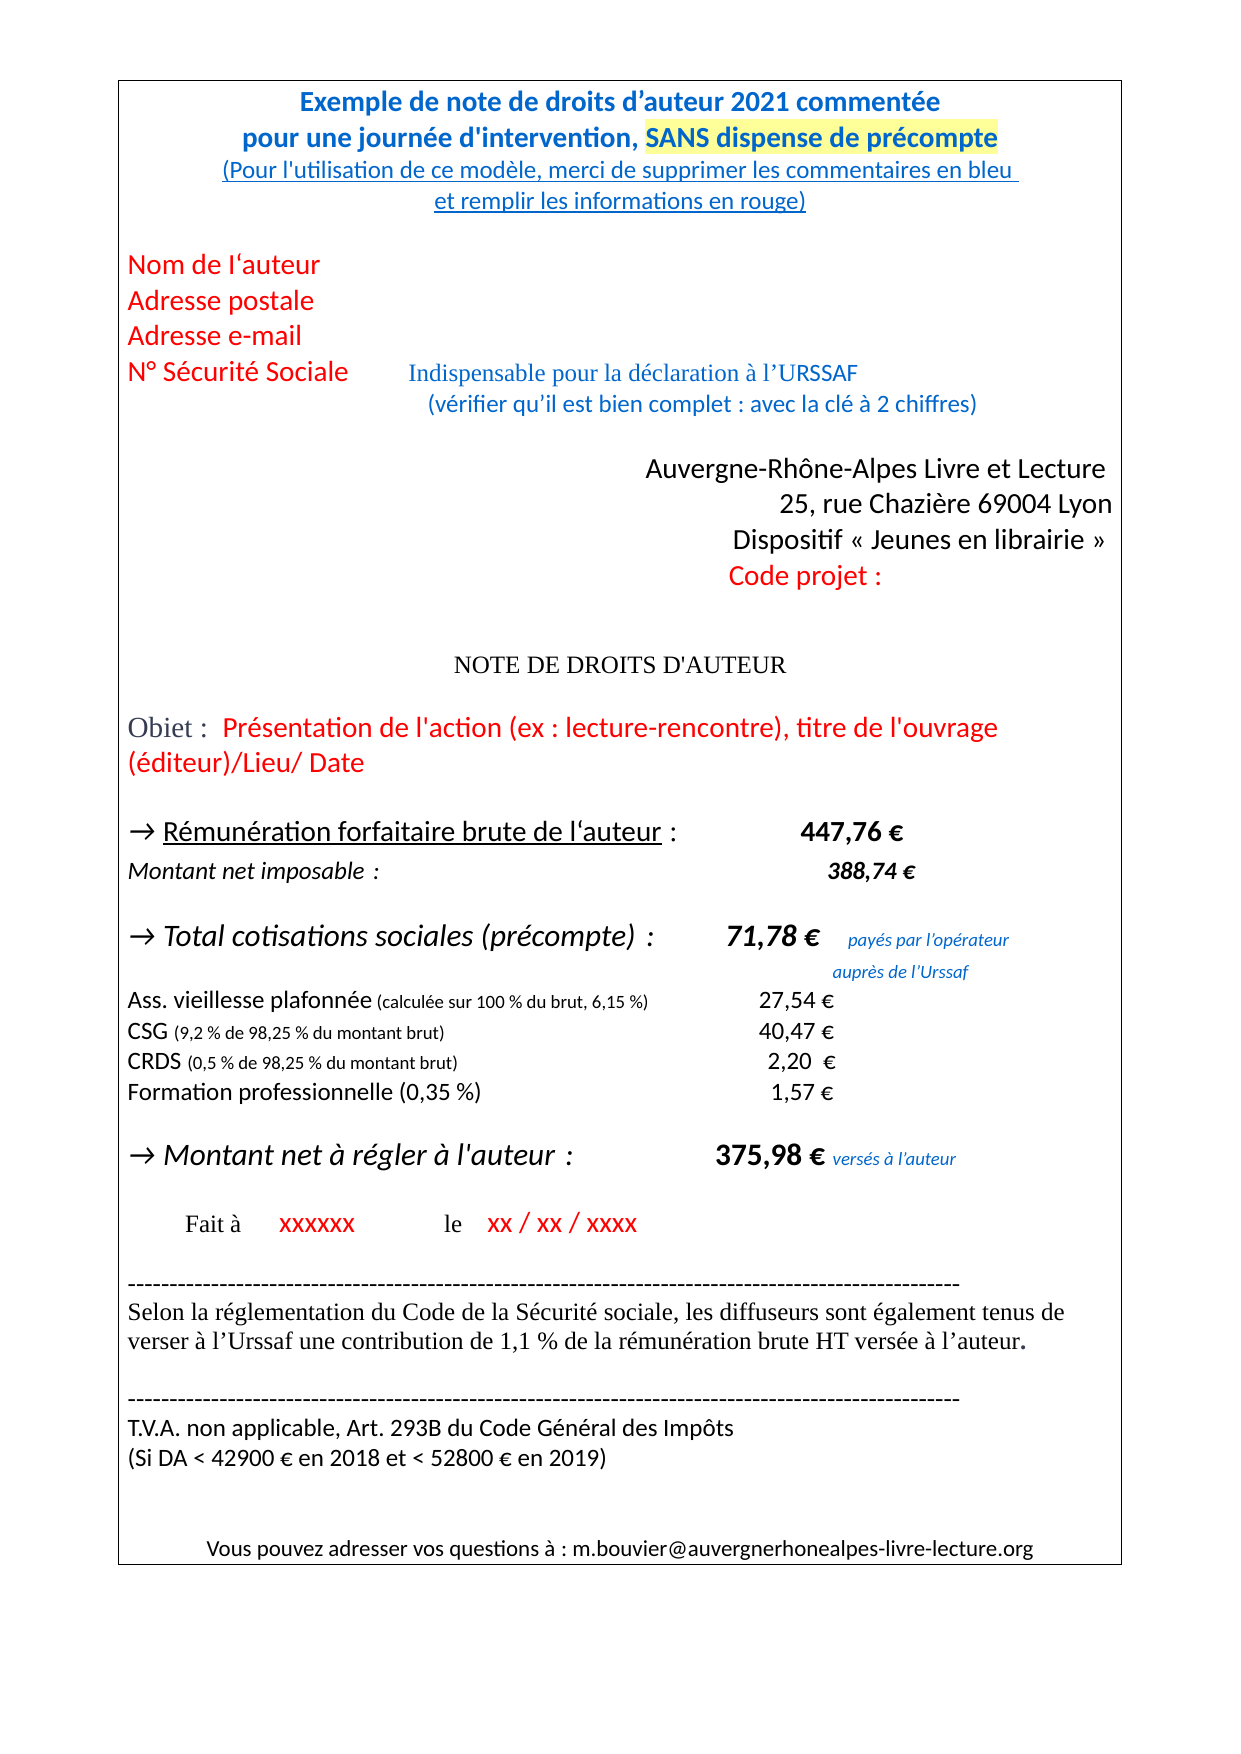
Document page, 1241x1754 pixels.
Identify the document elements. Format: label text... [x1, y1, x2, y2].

text Selon la réglementation du Code de la Sécurité sociale, les diffuseurs sont également tenus de verser à l’Urssaf une contribution de 1,1 % de la rémunération brute HT versée à l’auteur. [119, 1294, 1121, 1354]
text auprès de l’Urssaf [119, 951, 1121, 981]
text Nom de I‘auteur [119, 243, 1121, 279]
text → Montant net à régler à l'auteur : 375,98 € versés à l’auteur [119, 1132, 1121, 1173]
text Exemple de note de droits d’auteur 2021 commentée [119, 81, 1121, 116]
text 25, rue Chazière 69004 Lyon [119, 482, 1121, 518]
text Code projet : [119, 553, 1121, 592]
text Vous pouvez adresser vos questions à : m.bouvier@auvergnerhonealpes-livre-lecture.org [119, 1531, 1121, 1564]
text Dispositif « Jeunes en librairie » [119, 518, 1121, 553]
text CSG (9,2 % de 98,25 % du montant brut) 40,47 € [119, 1012, 1121, 1042]
text Fait à xxxxxx le xx / xx / xxxx [119, 1201, 1121, 1239]
text → Total cotisations sociales (précompte) : 71,78 € payés par l’opérateur [119, 913, 1121, 951]
text Formation professionnelle (0,35 %) 1,57 € [119, 1073, 1121, 1106]
text NOTE DE DROITS D'AUTEUR [119, 647, 1121, 678]
text Obiet : Présentation de l'action (ex : lecture-rencontre), titre de l'ouvrage (éditeur)/Lieu/ Date [119, 706, 1121, 780]
text (Si DA < 42900 € en 2018 et < 52800 € en 2019) [119, 1439, 1121, 1473]
text T.V.A. non applicable, Art. 293B du Code Général des Impôts [119, 1409, 1121, 1439]
text ---------------------------------------------------------------------------------------------------- [119, 1380, 1121, 1409]
text Adresse e-mail [119, 314, 1121, 350]
text (Pour l'utilisation de ce modèle, merci de supprimer les commentaires en bleu [119, 151, 1121, 182]
text Ass. vieillesse plafonnée (calculée sur 100 % du brut, 6,15 %) 27,54 € [119, 981, 1121, 1012]
text Auvergne-Rhône-Alpes Livre et Lecture [119, 447, 1121, 482]
text (vérifier qu’il est bien complet : avec la clé à 2 chiffres) [119, 386, 1121, 419]
text pour une journée d'intervention, SANS dispense de précompte [119, 116, 1121, 151]
text CRDS (0,5 % de 98,25 % du montant brut) 2,20 € [119, 1042, 1121, 1073]
text → Rémunération forfaitaire brute de l‘auteur : 447,76 € [119, 808, 1121, 846]
text N° Sécurité Sociale  Indispensable pour la déclaration à l’URSSAF [119, 350, 1121, 386]
text Montant net imposable : 388,74 € [119, 846, 1121, 887]
text Adresse postale [119, 279, 1121, 314]
text ---------------------------------------------------------------------------------------------------- [119, 1265, 1121, 1294]
text et remplir les informations en rouge) [119, 182, 1121, 216]
